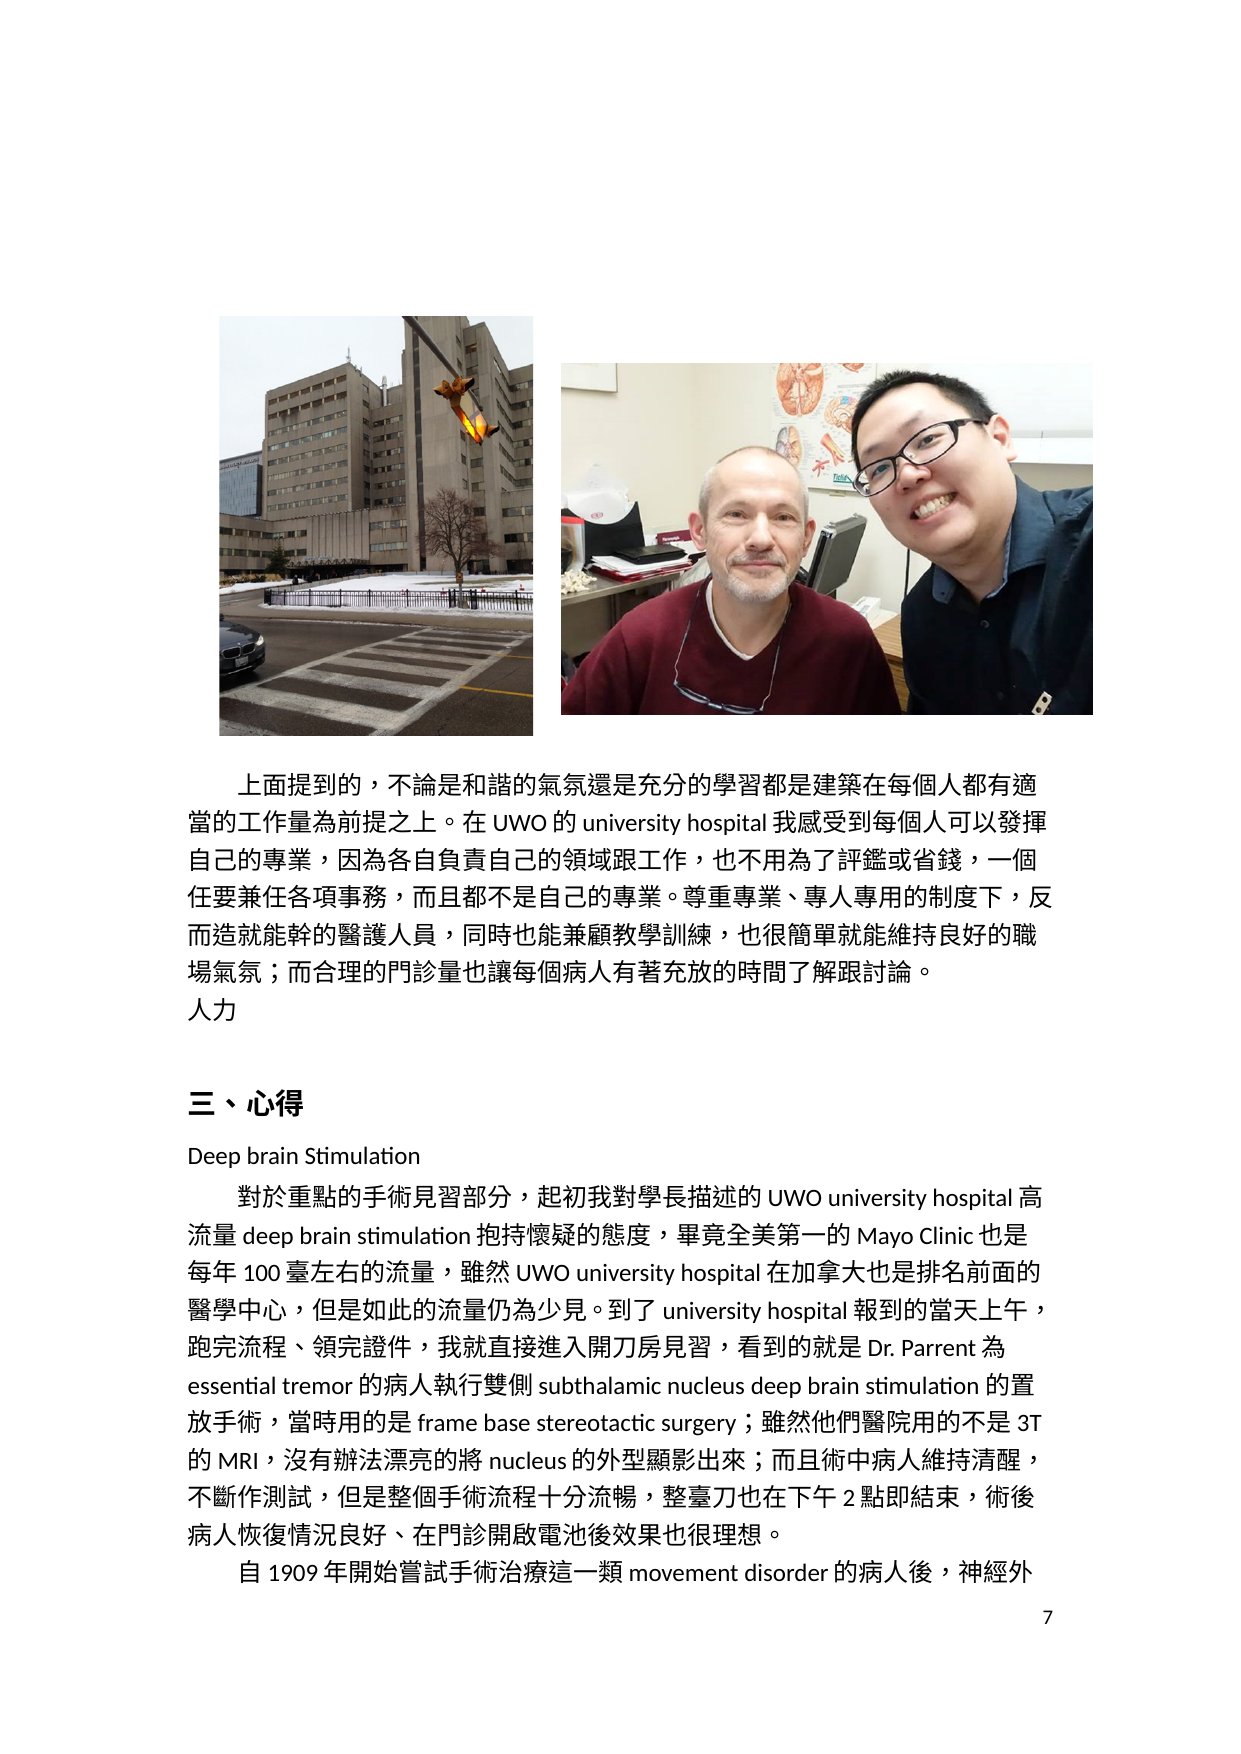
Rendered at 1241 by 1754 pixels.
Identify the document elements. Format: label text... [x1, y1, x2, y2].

text Deep brain Stimulation [187, 1139, 1053, 1177]
text 三、心得 [187, 1064, 1053, 1139]
text 自1909年開始嘗試手術治療這一類movement disorder的病人後，神經外 [187, 1552, 1053, 1589]
picture [219, 316, 534, 736]
text 對於重點的手術見習部分，起初我對學長描述的UWO university hospital高流量deep brain stimulation抱持懷疑的態度，畢竟全美第一的Mayo Clinic也是每年100臺左右的流量，雖然UWO university hospital在加拿大也是排名前面的醫學中心，但是如此的流量仍為少見。到了university hospital報到的當天上午，跑完流程、領完證件，我就直接進入開刀房見習，看到的就是Dr. Parrent為essential tremor的病人執行雙側subthalamic nucleus deep brain stimulation的置放手術，當時用的是frame base stereotactic surgery；雖然他們醫院用的不是3T的MRI，沒有辦法漂亮的將nucleus的外型顯影出來；而且術中病人維持清醒，不斷作測試，但是整個手術流程十分流暢，整臺刀也在下午2點即結束，術後病人恢復情況良好、在門診開啟電池後效果也很理想。 [187, 1177, 1053, 1552]
text 上面提到的，不論是和諧的氣氛還是充分的學習都是建築在每個人都有適當的工作量為前提之上。在UWO的university hospital我感受到每個人可以發揮自己的專業，因為各自負責自己的領域跟工作，也不用為了評鑑或省錢，一個任要兼任各項事務，而且都不是自己的專業。尊重專業、專人專用的制度下，反而造就能幹的醫護人員，同時也能兼顧教學訓練，也很簡單就能維持良好的職場氣氛；而合理的門診量也讓每個病人有著充放的時間了解跟討論。 [187, 764, 1053, 989]
text 人力 [187, 989, 1053, 1027]
picture [561, 363, 1093, 715]
